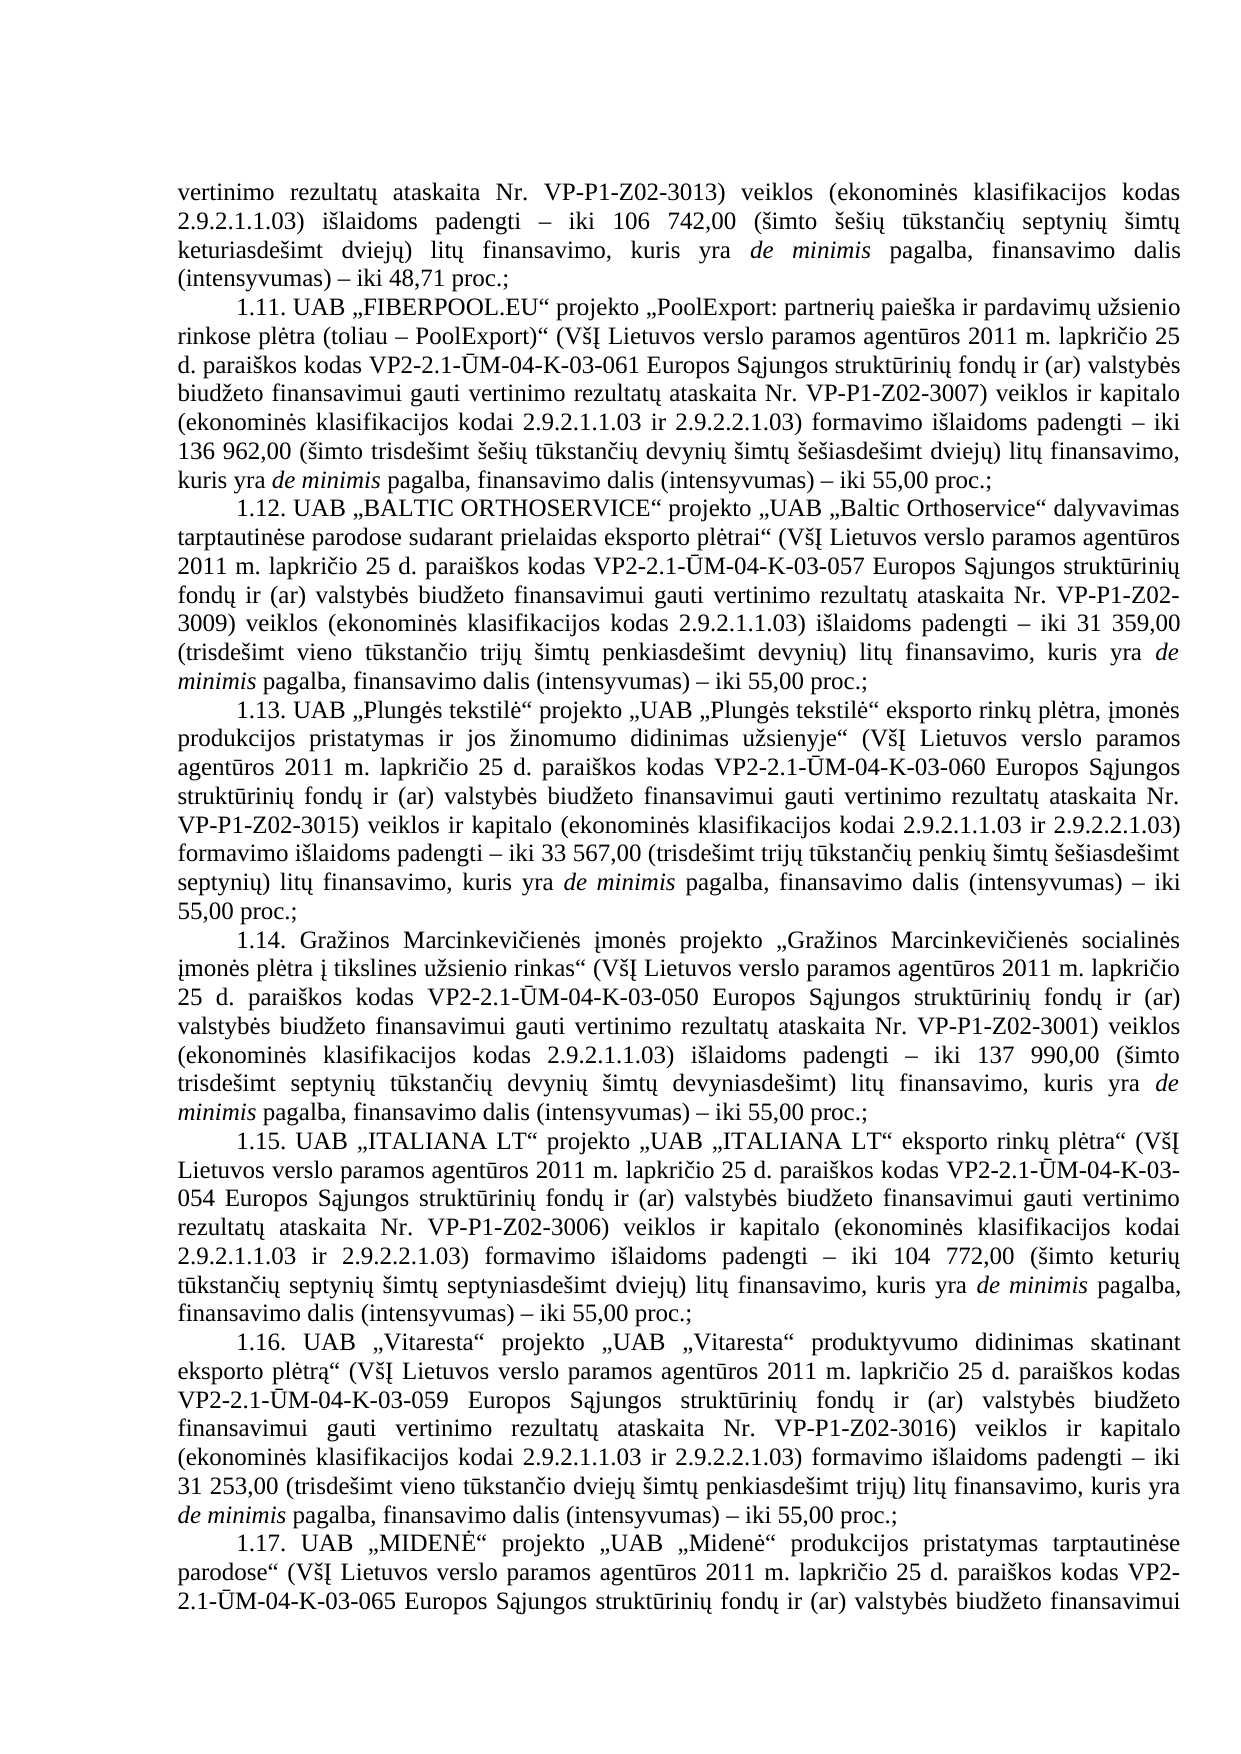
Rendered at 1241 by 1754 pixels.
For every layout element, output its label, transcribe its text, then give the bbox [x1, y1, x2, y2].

text 1.13. UAB „Plungės tekstilė“ projekto „UAB „Plungės tekstilė“ eksporto rinkų plėtra, įmonės produkcijos pristatymas ir jos žinomumo didinimas užsienyje“ (VšĮ Lietuvos verslo paramos agentūros 2011 m. lapkričio 25 d. paraiškos kodas VP2-2.1-ŪM-04-K-03-060 Europos Sąjungos struktūrinių fondų ir (ar) valstybės biudžeto finansavimui gauti vertinimo rezultatų ataskaita Nr. VP-P1-Z02-3015) veiklos ir kapitalo (ekonominės klasifikacijos kodai 2.9.2.1.1.03 ir 2.9.2.2.1.03) formavimo išlaidoms padengti – iki 33 567,00 (trisdešimt trijų tūkstančių penkių šimtų šešiasdešimt septynių) litų finansavimo, kuris yra de minimis pagalba, finansavimo dalis (intensyvumas) – iki 55,00 proc.; [177, 695, 1181, 925]
text 1.12. UAB „BALTIC ORTHOSERVICE“ projekto „UAB „Baltic Orthoservice“ dalyvavimas tarptautinėse parodose sudarant prielaidas eksporto plėtrai“ (VšĮ Lietuvos verslo paramos agentūros 2011 m. lapkričio 25 d. paraiškos kodas VP2-2.1-ŪM-04-K-03-057 Europos Sąjungos struktūrinių fondų ir (ar) valstybės biudžeto finansavimui gauti vertinimo rezultatų ataskaita Nr. VP-P1-Z02-3009) veiklos (ekonominės klasifikacijos kodas 2.9.2.1.1.03) išlaidoms padengti – iki 31 359,00 (trisdešimt vieno tūkstančio trijų šimtų penkiasdešimt devynių) litų finansavimo, kuris yra de minimis pagalba, finansavimo dalis (intensyvumas) – iki 55,00 proc.; [177, 493, 1181, 695]
text 1.11. UAB „FIBERPOOL.EU“ projekto „PoolExport: partnerių paieška ir pardavimų užsienio rinkose plėtra (toliau – PoolExport)“ (VšĮ Lietuvos verslo paramos agentūros 2011 m. lapkričio 25 d. paraiškos kodas VP2-2.1-ŪM-04-K-03-061 Europos Sąjungos struktūrinių fondų ir (ar) valstybės biudžeto finansavimui gauti vertinimo rezultatų ataskaita Nr. VP-P1-Z02-3007) veiklos ir kapitalo (ekonominės klasifikacijos kodai 2.9.2.1.1.03 ir 2.9.2.2.1.03) formavimo išlaidoms padengti – iki 136 962,00 (šimto trisdešimt šešių tūkstančių devynių šimtų šešiasdešimt dviejų) litų finansavimo, kuris yra de minimis pagalba, finansavimo dalis (intensyvumas) – iki 55,00 proc.; [177, 292, 1181, 493]
text 1.16. UAB „Vitaresta“ projekto „UAB „Vitaresta“ produktyvumo didinimas skatinant eksporto plėtrą“ (VšĮ Lietuvos verslo paramos agentūros 2011 m. lapkričio 25 d. paraiškos kodas VP2-2.1-ŪM-04-K-03-059 Europos Sąjungos struktūrinių fondų ir (ar) valstybės biudžeto finansavimui gauti vertinimo rezultatų ataskaita Nr. VP-P1-Z02-3016) veiklos ir kapitalo (ekonominės klasifikacijos kodai 2.9.2.1.1.03 ir 2.9.2.2.1.03) formavimo išlaidoms padengti – iki 31 253,00 (trisdešimt vieno tūkstančio dviejų šimtų penkiasdešimt trijų) litų finansavimo, kuris yra de minimis pagalba, finansavimo dalis (intensyvumas) – iki 55,00 proc.; [177, 1327, 1181, 1528]
text 1.15. UAB „ITALIANA LT“ projekto „UAB „ITALIANA LT“ eksporto rinkų plėtra“ (VšĮ Lietuvos verslo paramos agentūros 2011 m. lapkričio 25 d. paraiškos kodas VP2-2.1-ŪM-04-K-03-054 Europos Sąjungos struktūrinių fondų ir (ar) valstybės biudžeto finansavimui gauti vertinimo rezultatų ataskaita Nr. VP-P1-Z02-3006) veiklos ir kapitalo (ekonominės klasifikacijos kodai 2.9.2.1.1.03 ir 2.9.2.2.1.03) formavimo išlaidoms padengti – iki 104 772,00 (šimto keturių tūkstančių septynių šimtų septyniasdešimt dviejų) litų finansavimo, kuris yra de minimis pagalba, finansavimo dalis (intensyvumas) – iki 55,00 proc.; [177, 1126, 1181, 1327]
text 1.14. Gražinos Marcinkevičienės įmonės projekto „Gražinos Marcinkevičienės socialinės įmonės plėtra į tikslines užsienio rinkas“ (VšĮ Lietuvos verslo paramos agentūros 2011 m. lapkričio 25 d. paraiškos kodas VP2-2.1-ŪM-04-K-03-050 Europos Sąjungos struktūrinių fondų ir (ar) valstybės biudžeto finansavimui gauti vertinimo rezultatų ataskaita Nr. VP-P1-Z02-3001) veiklos (ekonominės klasifikacijos kodas 2.9.2.1.1.03) išlaidoms padengti – iki 137 990,00 (šimto trisdešimt septynių tūkstančių devynių šimtų devyniasdešimt) litų finansavimo, kuris yra de minimis pagalba, finansavimo dalis (intensyvumas) – iki 55,00 proc.; [177, 925, 1181, 1126]
text 1.17. UAB „MIDENĖ“ projekto „UAB „Midenė“ produkcijos pristatymas tarptautinėse parodose“ (VšĮ Lietuvos verslo paramos agentūros 2011 m. lapkričio 25 d. paraiškos kodas VP2-2.1-ŪM-04-K-03-065 Europos Sąjungos struktūrinių fondų ir (ar) valstybės biudžeto finansavimui [177, 1528, 1181, 1615]
text vertinimo rezultatų ataskaita Nr. VP-P1-Z02-3013) veiklos (ekonominės klasifikacijos kodas 2.9.2.1.1.03) išlaidoms padengti – iki 106 742,00 (šimto šešių tūkstančių septynių šimtų keturiasdešimt dviejų) litų finansavimo, kuris yra de minimis pagalba, finansavimo dalis (intensyvumas) – iki 48,71 proc.; [177, 177, 1181, 292]
